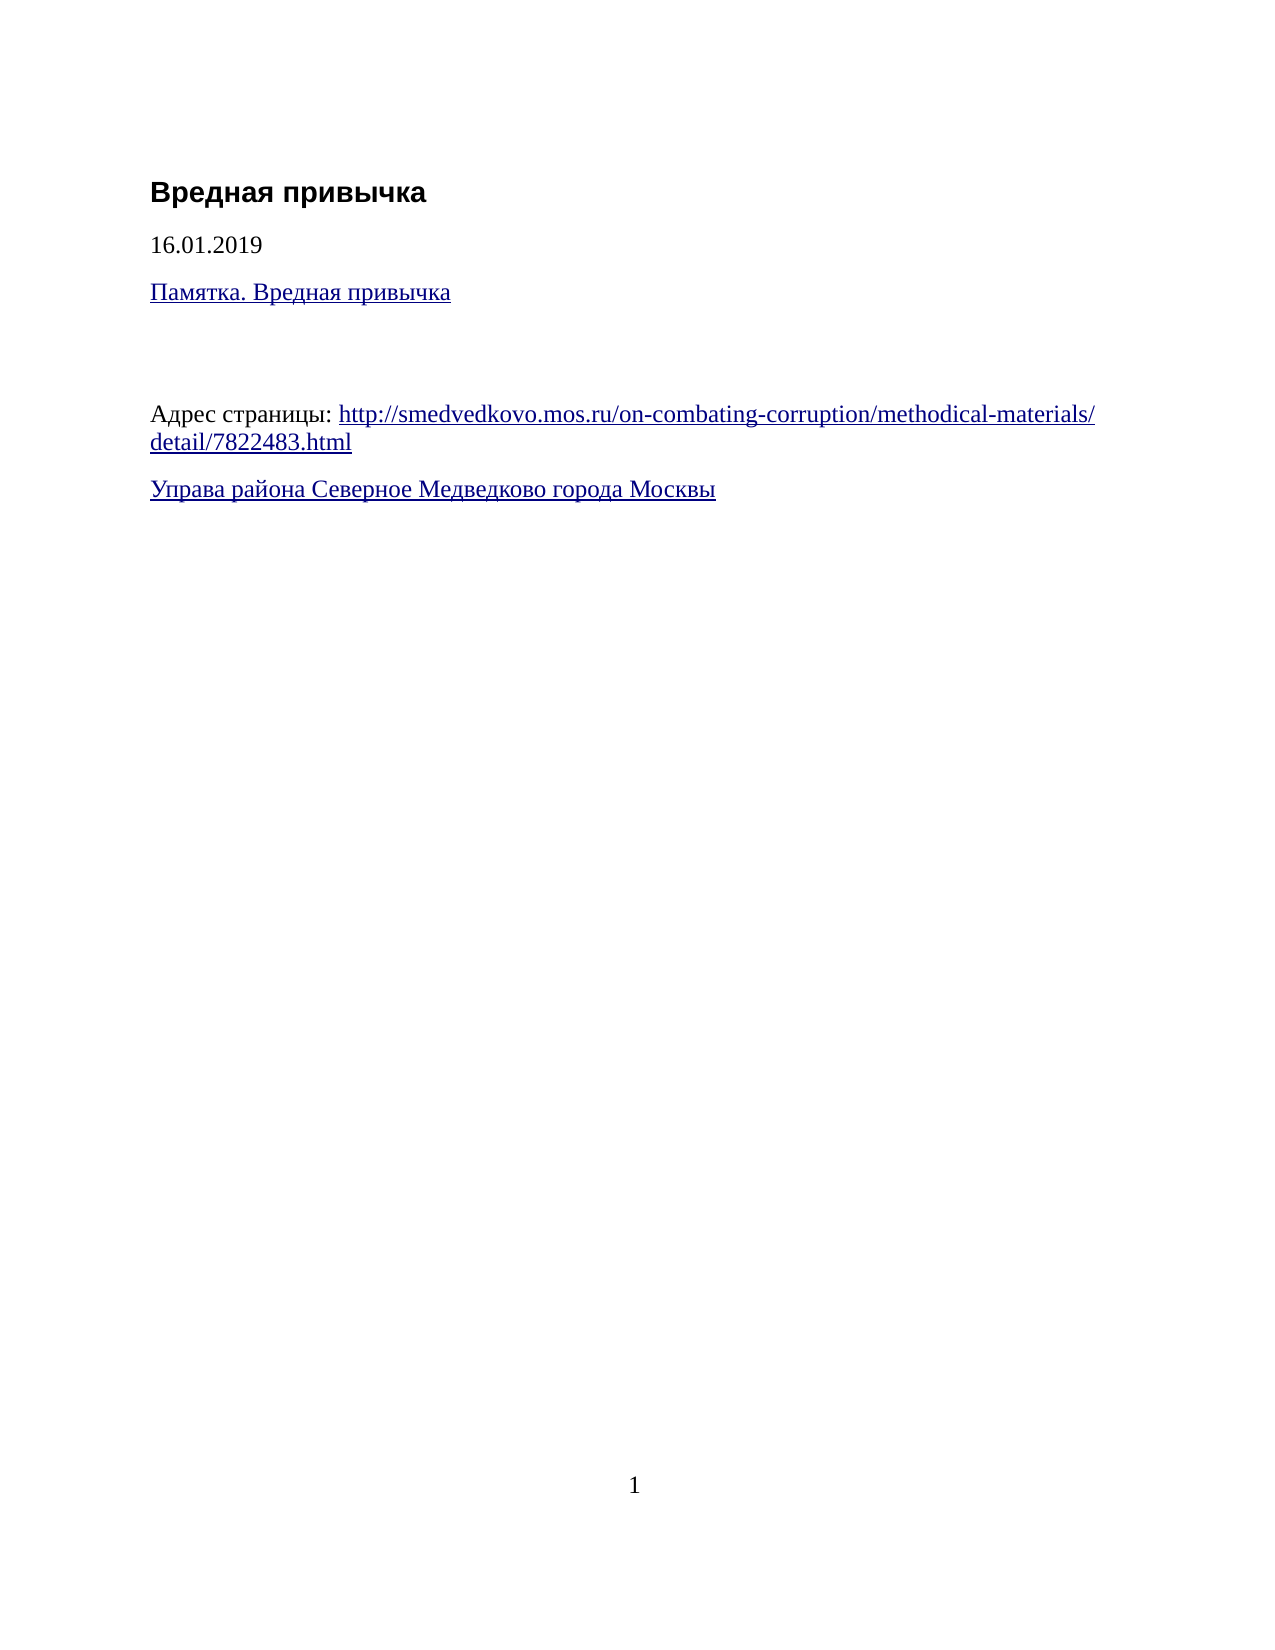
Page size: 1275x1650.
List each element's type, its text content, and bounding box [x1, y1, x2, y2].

text Памятка. Вредная привычка [150, 277, 1125, 305]
text 16.01.2019 [150, 230, 1125, 259]
subtitle Вредная привычка [150, 175, 1125, 208]
text Управа района Северное Медведково города Москвы [150, 474, 1125, 503]
text Адрес страницы: http://smedvedkovo.mos.ru/on-combating-corruption/methodical-materials/detail/7822483.html [150, 399, 1125, 456]
